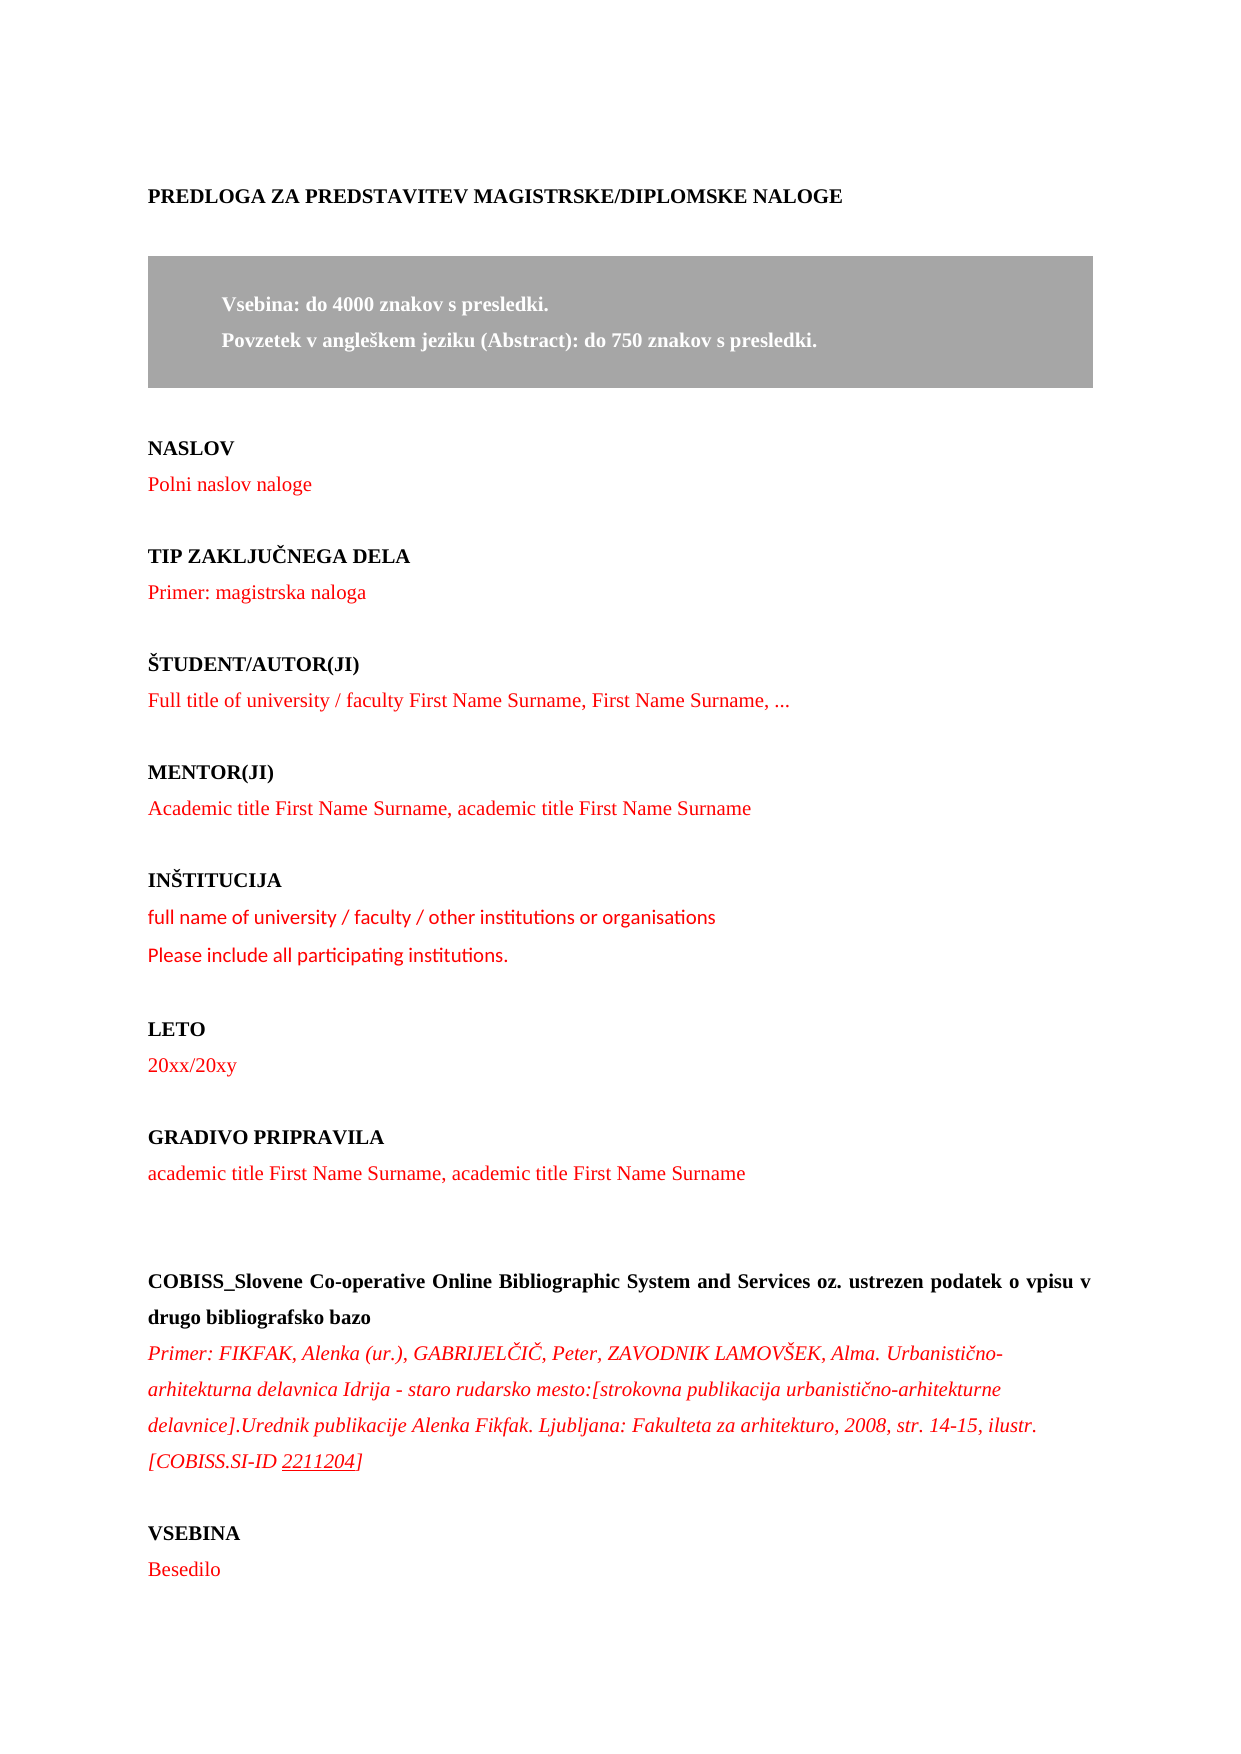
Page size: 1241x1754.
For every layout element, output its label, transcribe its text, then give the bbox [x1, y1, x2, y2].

text LETO [148, 1017, 1093, 1041]
text INŠTITUCIJA [148, 868, 1093, 892]
text MENTOR(JI) [148, 760, 1093, 784]
text Full title of university / faculty First Name Surname, First Name Surname, ... [148, 688, 1093, 712]
text PREDLOGA ZA PREDSTAVITEV MAGISTRSKE/DIPLOMSKE NALOGE [148, 184, 1093, 208]
text 20xx/20xy [148, 1053, 1093, 1077]
text GRADIVO PRIPRAVILA [148, 1125, 1093, 1149]
text Primer: FIKFAK, Alenka (ur.), GABRIJELČIČ, Peter, ZAVODNIK LAMOVŠEK, Alma. Urbanistično-arhitekturna delavnica Idrija - staro rudarsko mesto:[strokovna publikacija urbanistično-arhitekturne delavnice].Urednik publikacije Alenka Fikfak. Ljubljana: Fakulteta za arhitekturo, 2008, str. 14-15, ilustr. [COBISS.SI-ID 2211204] [148, 1341, 1093, 1473]
text VSEBINA [148, 1521, 1093, 1545]
text TIP ZAKLJUČNEGA DELA [148, 544, 1093, 568]
text Besedilo [148, 1557, 1093, 1581]
text Povzetek v angleškem jeziku (Abstract): do 750 znakov s presledki. [148, 328, 1093, 352]
text Academic title First Name Surname, academic title First Name Surname [148, 796, 1093, 820]
text NASLOV [148, 436, 1093, 460]
text Vsebina: do 4000 znakov s presledki. [148, 292, 1093, 316]
text ŠTUDENT/AUTOR(JI) [148, 652, 1093, 676]
text Polni naslov naloge [148, 472, 1093, 496]
text Please include all participating institutions. [148, 943, 1093, 968]
text full name of university / faculty / other institutions or organisations [148, 904, 1093, 930]
text Primer: magistrska naloga [148, 580, 1093, 604]
text COBISS_Slovene Co-operative Online Bibliographic System and Services oz. ustrezen podatek o vpisu v drugo bibliografsko bazo [148, 1269, 1093, 1329]
text academic title First Name Surname, academic title First Name Surname [148, 1161, 1093, 1185]
